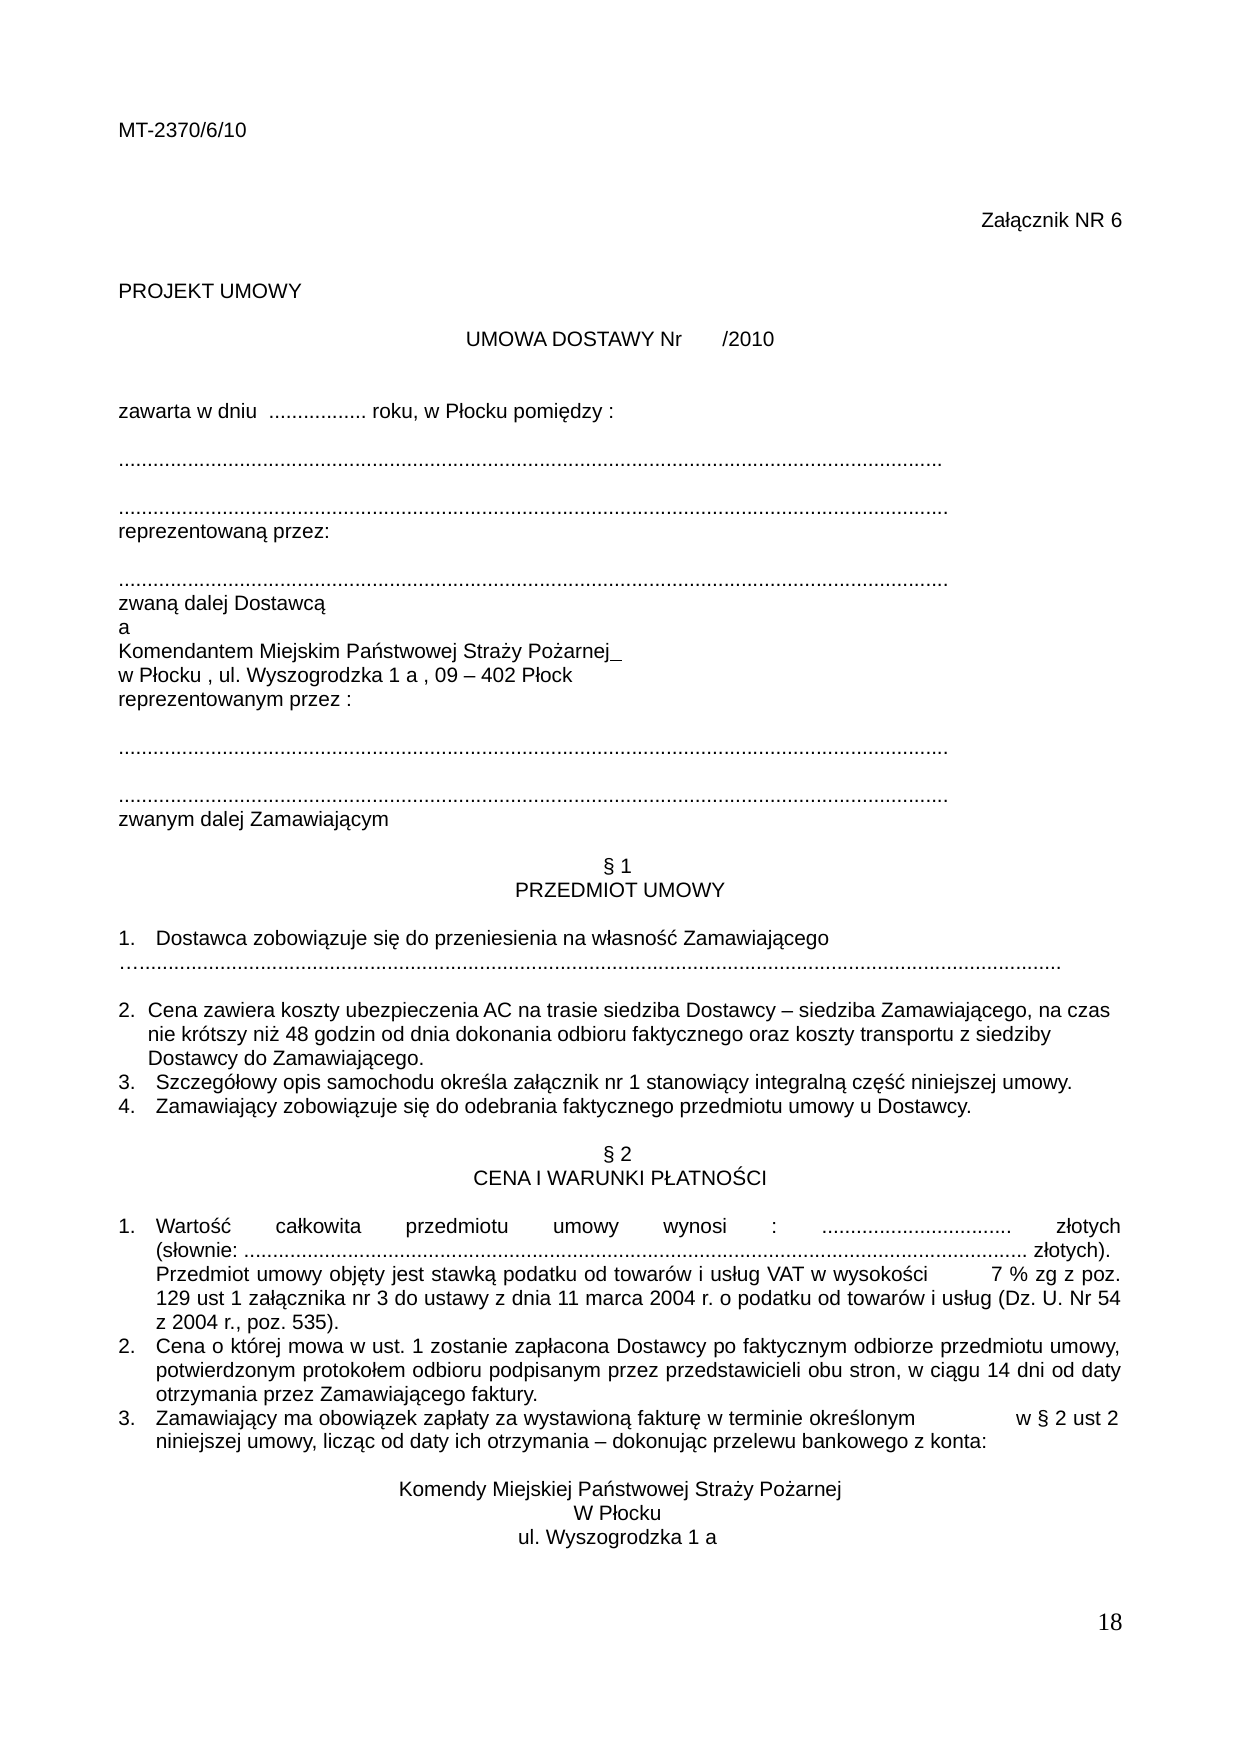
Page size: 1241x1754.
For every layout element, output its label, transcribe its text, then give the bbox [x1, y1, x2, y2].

list Zamawiający zobowiązuje się do odebrania faktycznego przedmiotu umowy u Dostawcy. [118, 1094, 1122, 1118]
text ................................................................................................................................................ [118, 782, 1122, 806]
text reprezentowanym przez : [118, 687, 1122, 711]
text Komendantem Miejskim Państwowej Straży Pożarnej [118, 639, 1122, 663]
text ................................................................................................................................................ [118, 495, 1122, 519]
text ul. Wyszogrodzka 1 a [118, 1525, 1122, 1549]
list Szczegółowy opis samochodu określa załącznik nr 1 stanowiący integralną część niniejszej umowy. [118, 1070, 1122, 1094]
text zawarta w dniu ................. roku, w Płocku pomiędzy : [118, 399, 1122, 423]
text …................................................................................................................................................................ [118, 950, 1122, 974]
text Załącznik NR 6 [118, 207, 1122, 231]
text zwaną dalej Dostawcą [118, 591, 1122, 615]
text ................................................................................................................................................ [118, 567, 1122, 591]
text § 1 PRZEDMIOT UMOWY [118, 854, 1122, 902]
text w Płocku , ul. Wyszogrodzka 1 a , 09 – 402 Płock [118, 663, 1122, 687]
list Cena o której mowa w ust. 1 zostanie zapłacona Dostawcy po faktycznym odbiorze przedmiotu umowy, potwierdzonym protokołem odbioru podpisanym przez przedstawicieli obu stron, w ciągu 14 dni od daty otrzymania przez Zamawiającego faktury. [118, 1333, 1122, 1405]
list Wartość całkowita przedmiotu umowy wynosi : ................................. złotych (słownie: ........................................................................................................................................ złotych). [118, 1214, 1122, 1262]
text § 2 CENA I WARUNKI PŁATNOŚCI [118, 1142, 1122, 1190]
text Komendy Miejskiej Państwowej Straży Pożarnej [118, 1477, 1122, 1501]
text W Płocku [118, 1501, 1122, 1525]
text a [118, 615, 1122, 639]
text 2. Cena zawiera koszty ubezpieczenia AC na trasie siedziba Dostawcy – siedziba Zamawiającego, na czas nie krótszy niż 48 godzin od dnia dokonania odbioru faktycznego oraz koszty transportu z siedziby Dostawcy do Zamawiającego. [118, 998, 1122, 1070]
text reprezentowaną przez: [118, 519, 1122, 543]
list Dostawca zobowiązuje się do przeniesienia na własność Zamawiającego [118, 926, 1122, 950]
text UMOWA DOSTAWY Nr /2010 [118, 327, 1122, 351]
text Przedmiot umowy objęty jest stawką podatku od towarów i usług VAT w wysokości 7 % zg z poz. 129 ust 1 załącznika nr 3 do ustawy z dnia 11 marca 2004 r. o podatku od towarów i usług (Dz. U. Nr 54 z 2004 r., poz. 535). [156, 1262, 1122, 1333]
text ............................................................................................................................................... [118, 447, 1122, 471]
list Zamawiający ma obowiązek zapłaty za wystawioną fakturę w terminie określonym w § 2 ust 2 niniejszej umowy, licząc od daty ich otrzymania – dokonując przelewu bankowego z konta: [118, 1405, 1122, 1453]
text zwanym dalej Zamawiającym [118, 806, 1122, 830]
text ................................................................................................................................................ [118, 734, 1122, 758]
text PROJEKT UMOWY [118, 279, 1122, 303]
